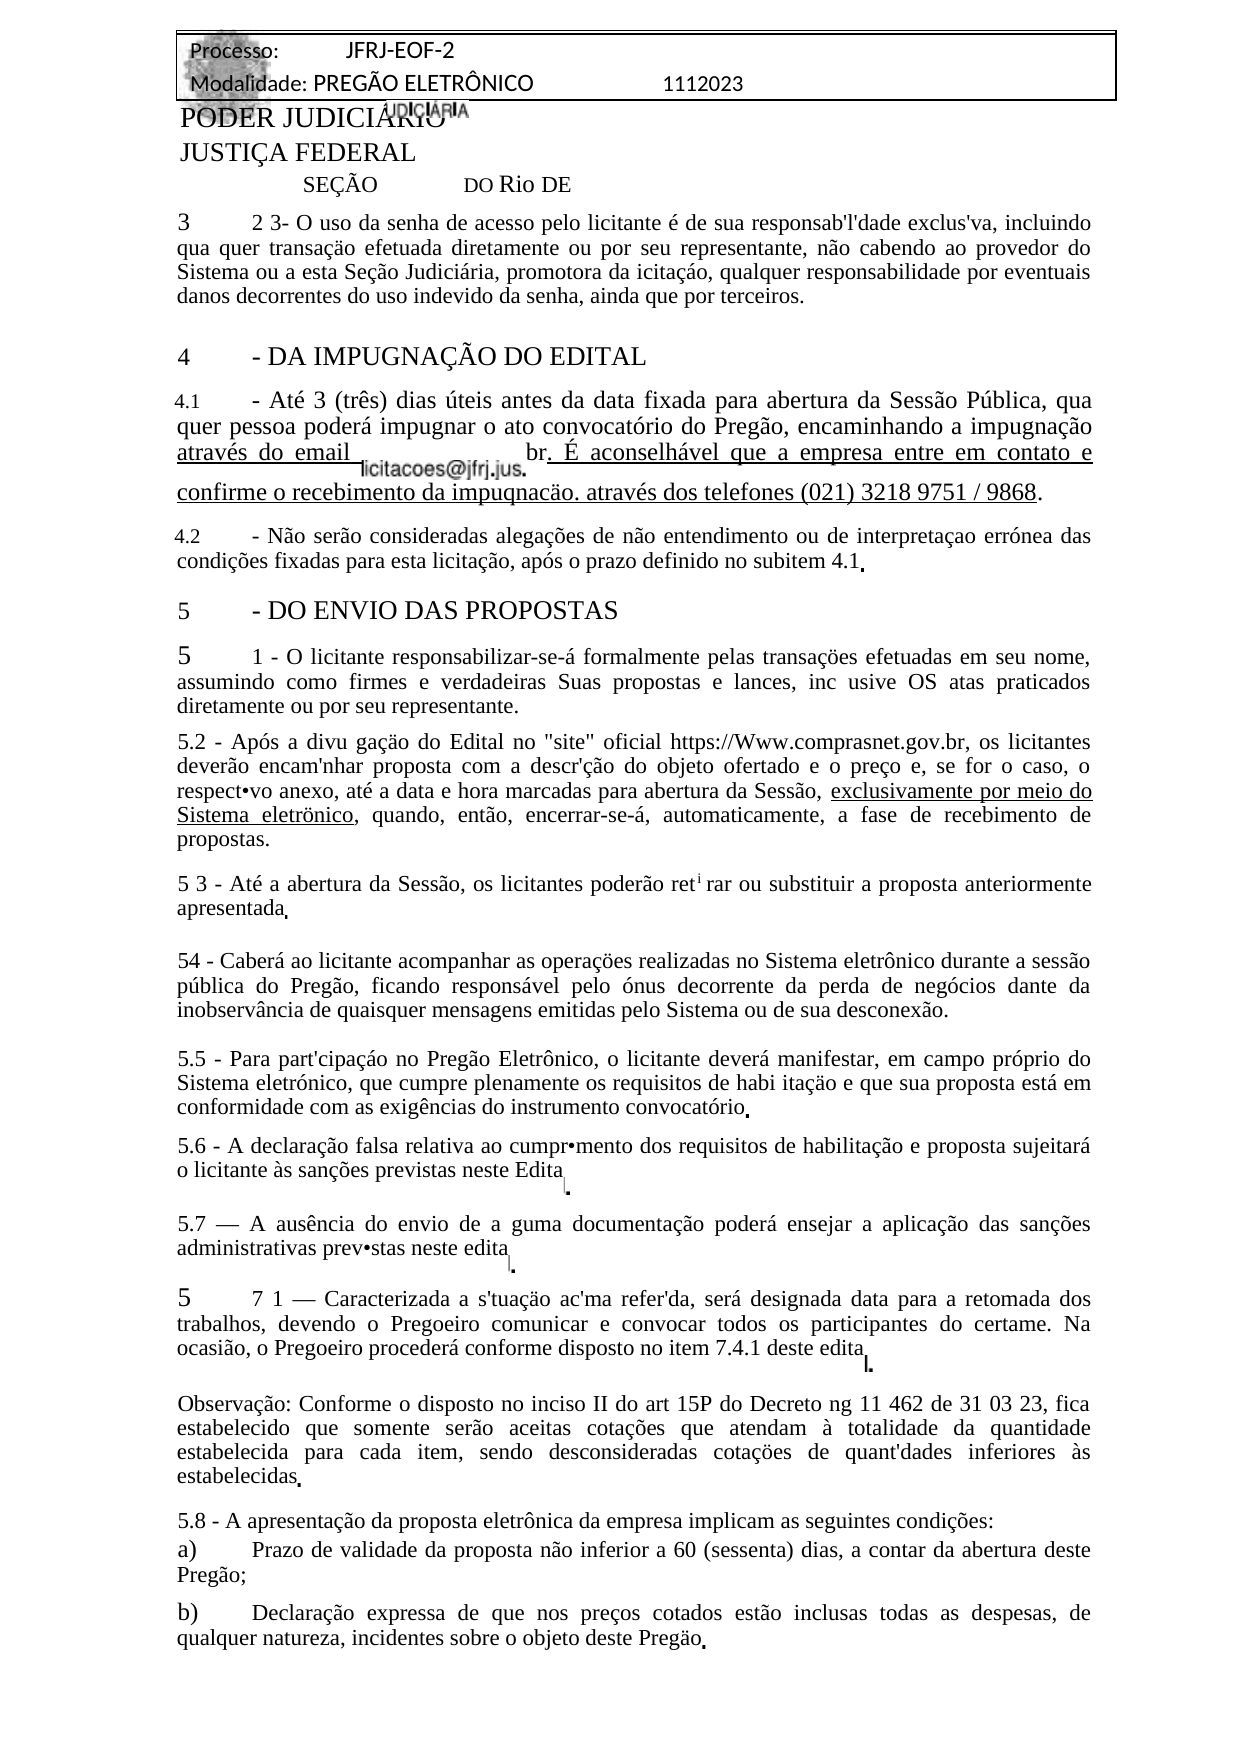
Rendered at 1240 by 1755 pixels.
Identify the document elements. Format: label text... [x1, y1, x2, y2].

text 5.6 - A declaração falsa relativa ao cumpr•mento dos requisitos de habilitação e proposta sujeitará o licitante às sanções previstas neste Edita [177, 1134, 1093, 1195]
text 54 - Caberá ao licitante acompanhar as operaçöes realizadas no Sistema eletrônico durante a sessão pública do Pregão, ficando responsável pelo ónus decorrente da perda de negócios dante da inobservância de quaisquer mensagens emitidas pelo Sistema ou de sua desconexão. [177, 950, 1093, 1022]
list 7 1 — Caracterizada a s'tuaçäo ac'ma refer'da, será designada data para a retomada dos trabalhos, devendo o Pregoeiro comunicar e convocar todos os participantes do certame. Na ocasião, o Pregoeiro procederá conforme disposto no item 7.4.1 deste edita [177, 1283, 1093, 1371]
text 5.8 - A apresentação da proposta eletrônica da empresa implicam as seguintes condições: [177, 1509, 1093, 1533]
list 1 - O licitante responsabilizar-se-á formalmente pelas transaçöes efetuadas em seu nome, assumindo como firmes e verdadeiras Suas propostas e lances, inc usive OS atas praticados diretamente ou por seu representante. [177, 641, 1093, 719]
list - DA IMPUGNAÇÃO DO EDITAL [177, 340, 1093, 371]
list Prazo de validade da proposta não inferior a 60 (sessenta) dias, a contar da abertura deste Pregão; [177, 1537, 1093, 1587]
list - DO ENVIO DAS PROPOSTAS [177, 594, 1093, 625]
list Declaração expressa de que nos preços cotados estão inclusas todas as despesas, de qualquer natureza, incidentes sobre o objeto deste Pregäo [177, 1600, 1093, 1650]
text 5.2 - Após a divu gaçäo do Edital no "site" oficial https://Www.comprasnet.gov.br, os licitantes deverão encam'nhar proposta com a descr'ção do objeto ofertado e o preço e, se for o caso, o respect•vo anexo, até a data e hora marcadas para abertura da Sessão, exclusivamente por meio do Sistema eletrönico, quando, então, encerrar-se-á, automaticamente, a fase de recebimento de propostas. [177, 731, 1093, 852]
text 5 3 - Até a abertura da Sessão, os licitantes poderão reti rar ou substituir a proposta anteriormente apresentada [177, 872, 1093, 921]
list 2 3- O uso da senha de acesso pelo licitante é de sua responsab'l'dade exclus'va, incluindo qua quer transaçäo efetuada diretamente ou por seu representante, não cabendo ao provedor do Sistema ou a esta Seção Judiciária, promotora da icitaçáo, qualquer responsabilidade por eventuais danos decorrentes do uso indevido da senha, ainda que por terceiros. [177, 209, 1093, 308]
text 5.5 - Para part'cipaçáo no Pregão Eletrônico, o licitante deverá manifestar, em campo próprio do Sistema eletrónico, que cumpre plenamente os requisitos de habi itaçäo e que sua proposta está em conformidade com as exigências do instrumento convocatório [177, 1047, 1093, 1120]
text 5.7 — A ausência do envio de a guma documentação poderá ensejar a aplicação das sanções administrativas prev•stas neste edita [177, 1212, 1093, 1273]
text Observação: Conforme o disposto no inciso II do art 15P do Decreto ng 11 462 de 31 03 23, fica estabelecido que somente serão aceitas cotações que atendam à totalidade da quantidade estabelecida para cada item, sendo desconsideradas cotaçöes de quant'dades inferiores às estabelecidas [177, 1392, 1093, 1489]
list - Até 3 (três) dias úteis antes da data fixada para abertura da Sessão Pública, qua quer pessoa poderá impugnar o ato convocatório do Pregão, encaminhando a impugnação através do email br. É aconselhável que a empresa entre em contato e confirme o recebimento da impuqnacäo. através dos telefones (021) 3218 9751 / 9868. [174, 388, 1093, 505]
list - Não serão consideradas alegações de não entendimento ou de interpretaçao errónea das condições fixadas para esta licitação, após o prazo definido no subitem 4.1 [174, 525, 1093, 573]
